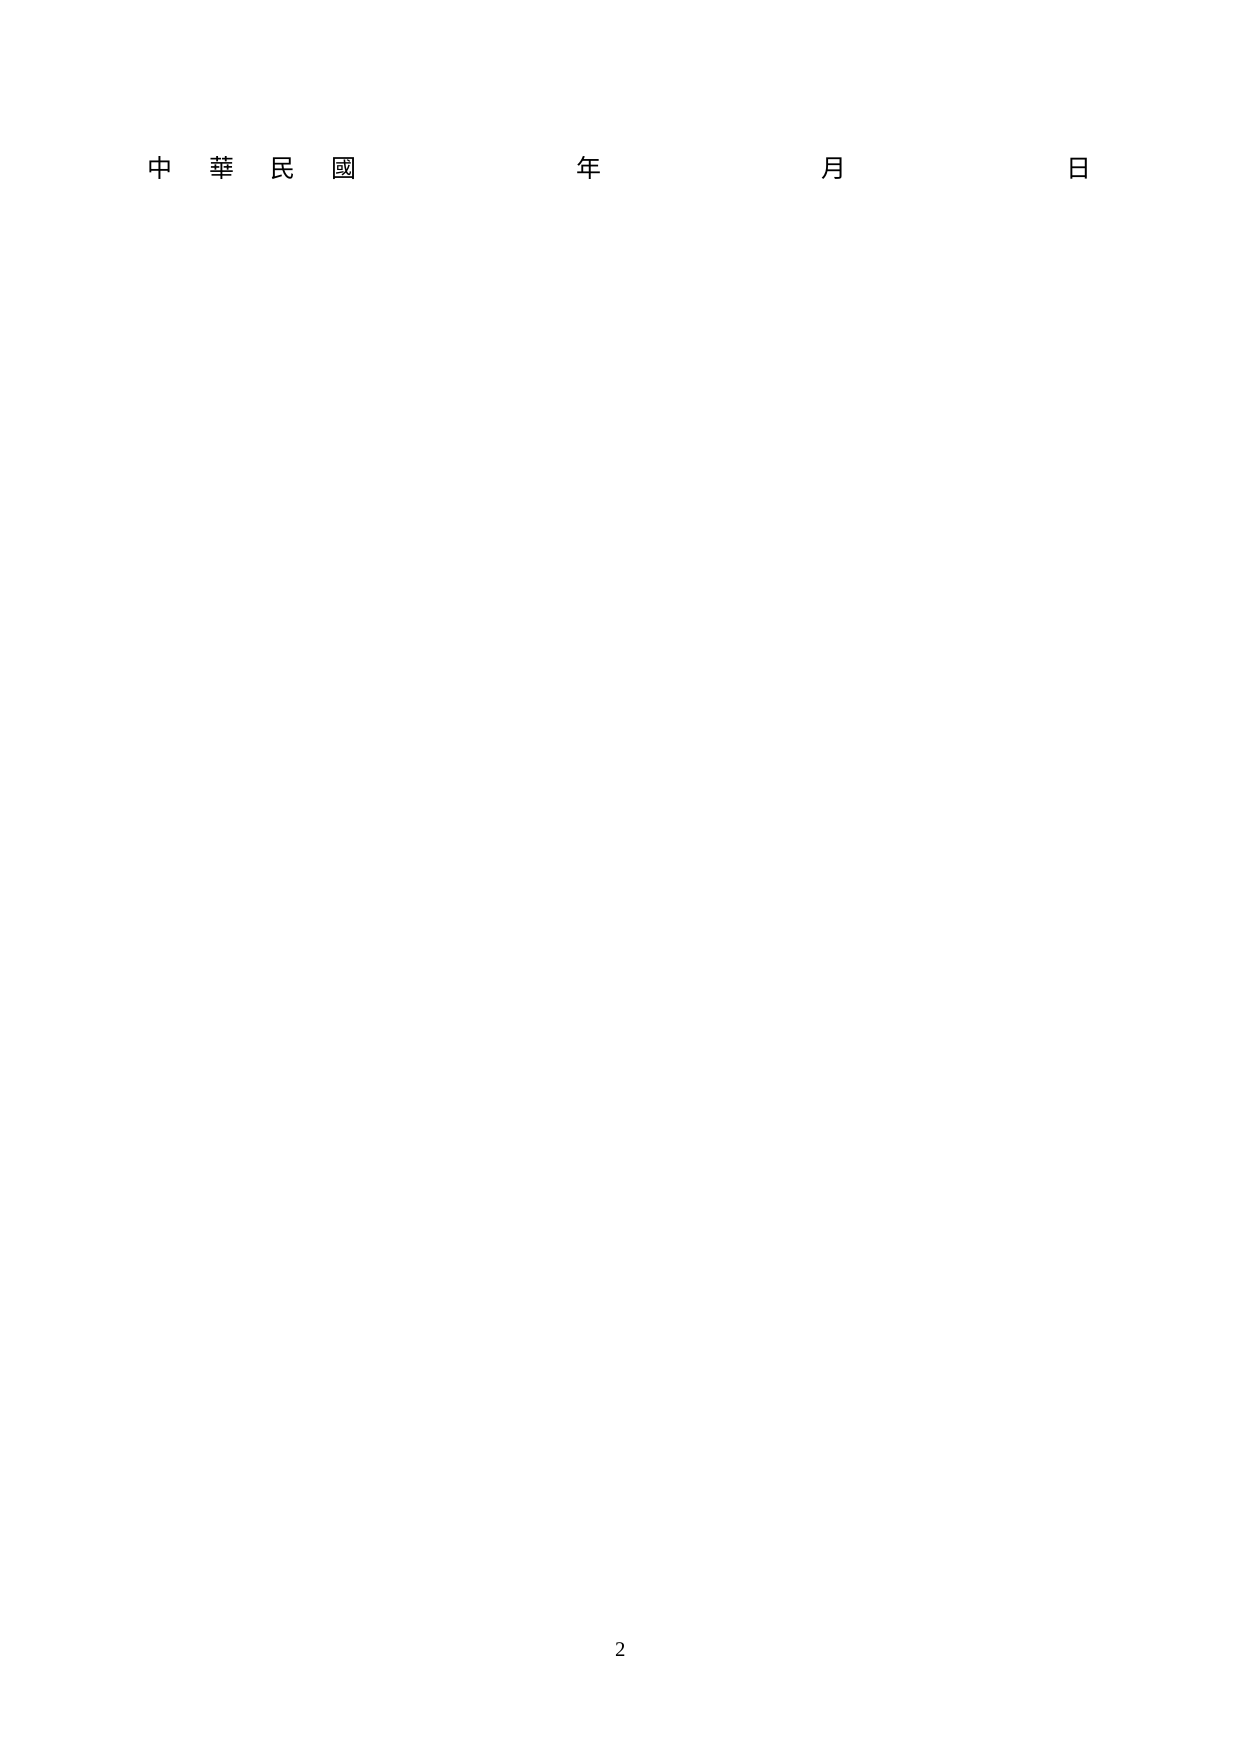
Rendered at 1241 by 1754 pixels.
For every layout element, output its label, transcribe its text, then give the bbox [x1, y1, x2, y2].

text 中華民國 年 月 日 [148, 142, 1092, 191]
